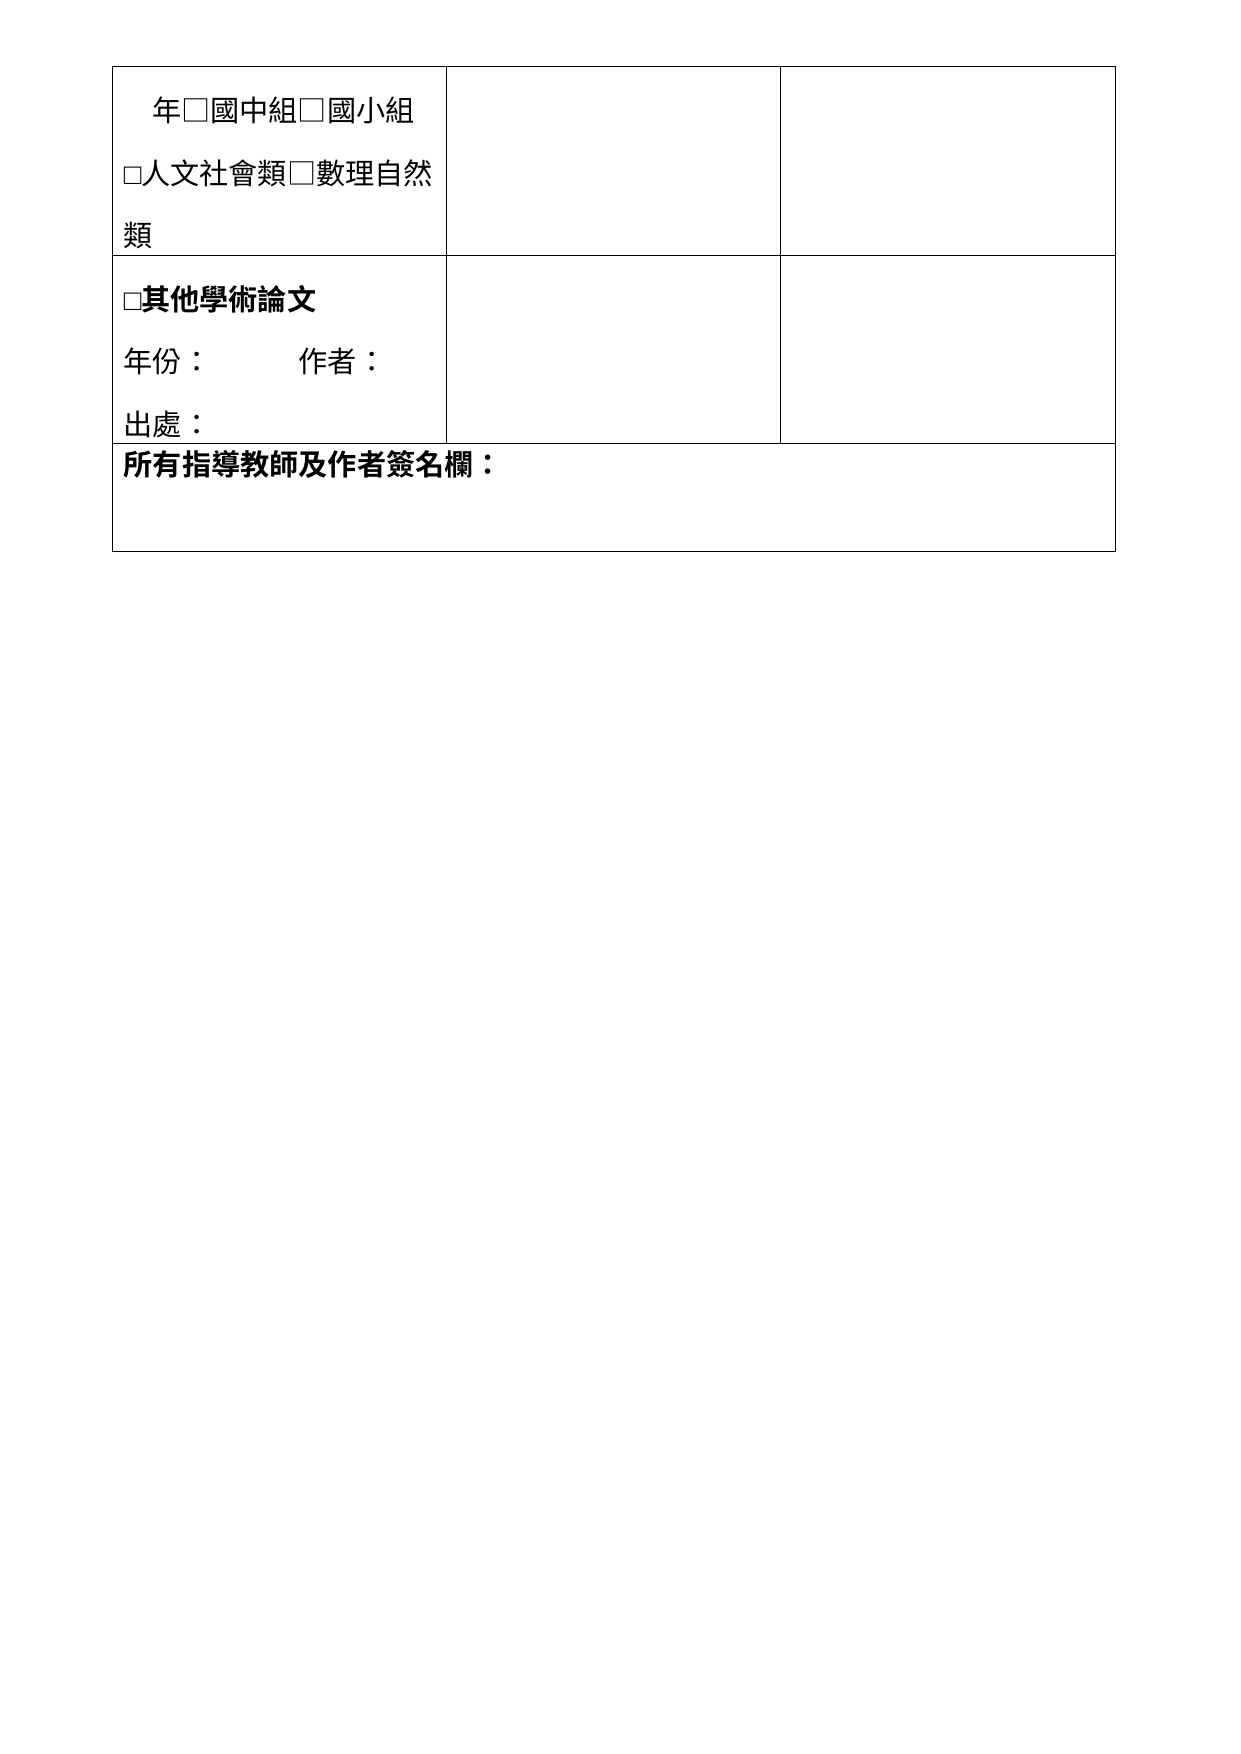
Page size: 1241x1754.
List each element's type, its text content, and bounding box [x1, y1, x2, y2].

table_cell [447, 256, 780, 443]
table_cell □其他學術論文 年份： 作者： 出處： [113, 256, 446, 443]
table_cell 所有指導教師及作者簽名欄： [113, 444, 1115, 551]
table_cell [781, 67, 1115, 255]
table_cell 年□國中組□國小組 □人文社會類□數理自然類 [113, 67, 446, 255]
table_cell [781, 256, 1115, 443]
table_cell [447, 67, 780, 255]
